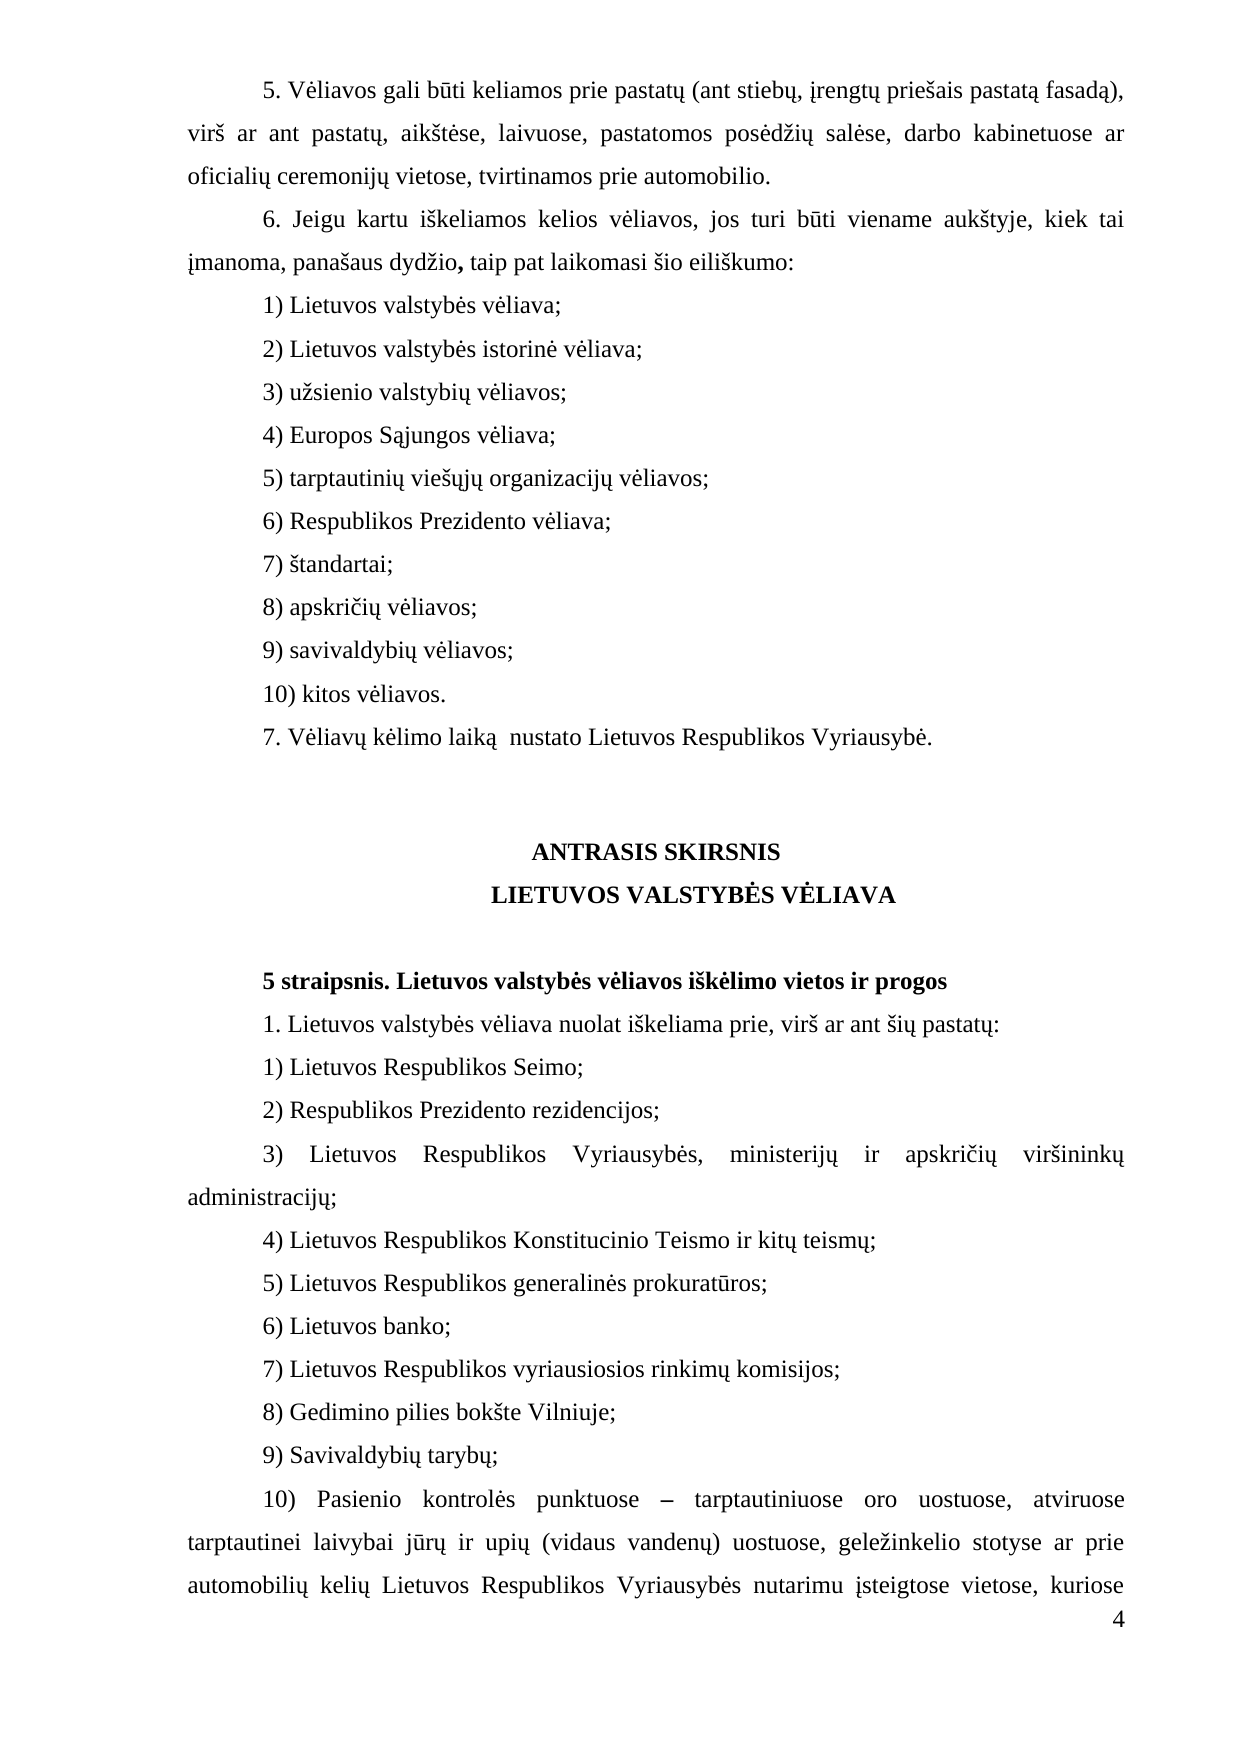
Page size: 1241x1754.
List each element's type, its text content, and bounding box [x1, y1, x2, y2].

text 1) Lietuvos valstybės vėliava; [187, 291, 1125, 319]
text 5) tarptautinių viešųjų organizacijų vėliavos; [187, 463, 1125, 492]
text 10) kitos vėliavos. [187, 679, 1125, 707]
text 10) Pasienio kontrolės punktuose – tarptautiniuose oro uostuose, atviruose tarptautinei laivybai jūrų ir upių (vidaus vandenų) uostuose, geležinkelio stotyse ar prie automobilių kelių Lietuvos Respublikos Vyriausybės nutarimu įsteigtose vietose, kuriose [187, 1484, 1125, 1599]
text 5. Vėliavos gali būti keliamos prie pastatų (ant stiebų, įrengtų priešais pastatą fasadą), virš ar ant pastatų, aikštėse, laivuose, pastatomos posėdžių salėse, darbo kabinetuose ar oficialių ceremonijų vietose, tvirtinamos prie automobilio. [187, 75, 1125, 190]
text 7) štandartai; [187, 549, 1125, 578]
text 3) užsienio valstybių vėliavos; [187, 377, 1125, 406]
text 9) savivaldybių vėliavos; [187, 636, 1125, 664]
text 4) Lietuvos Respublikos Konstitucinio Teismo ir kitų teismų; [187, 1225, 1125, 1254]
text 7. Vėliavų kėlimo laiką nustato Lietuvos Respublikos Vyriausybė. [187, 722, 1125, 751]
text 6. Jeigu kartu iškeliamos kelios vėliavos, jos turi būti viename aukštyje, kiek tai įmanoma, panašaus dydžio, taip pat laikomasi šio eiliškumo: [187, 204, 1125, 276]
text 9) Savivaldybių tarybų; [187, 1441, 1125, 1469]
text 1. Lietuvos valstybės vėliava nuolat iškeliama prie, virš ar ant šių pastatų: [187, 1009, 1125, 1038]
text LIETUVOS VALSTYBĖS VĖLIAVA [187, 880, 1125, 909]
text 2) Respublikos Prezidento rezidencijos; [187, 1096, 1125, 1124]
text 5) Lietuvos Respublikos generalinės prokuratūros; [187, 1268, 1125, 1297]
text 1) Lietuvos Respublikos Seimo; [187, 1052, 1125, 1081]
text 2) Lietuvos valstybės istorinė vėliava; [187, 334, 1125, 362]
text 6) Lietuvos banko; [187, 1311, 1125, 1340]
text 6) Respublikos Prezidento vėliava; [187, 506, 1125, 535]
text 5 straipsnis. Lietuvos valstybės vėliavos iškėlimo vietos ir progos [187, 966, 1125, 995]
text 8) Gedimino pilies bokšte Vilniuje; [187, 1397, 1125, 1426]
text ANTRASIS SKIRSNIS [187, 837, 1125, 866]
text 8) apskričių vėliavos; [187, 592, 1125, 621]
text 4) Europos Sąjungos vėliava; [187, 420, 1125, 449]
text 3) Lietuvos Respublikos Vyriausybės, ministerijų ir apskričių viršininkų administracijų; [187, 1139, 1125, 1211]
text 7) Lietuvos Respublikos vyriausiosios rinkimų komisijos; [187, 1354, 1125, 1383]
